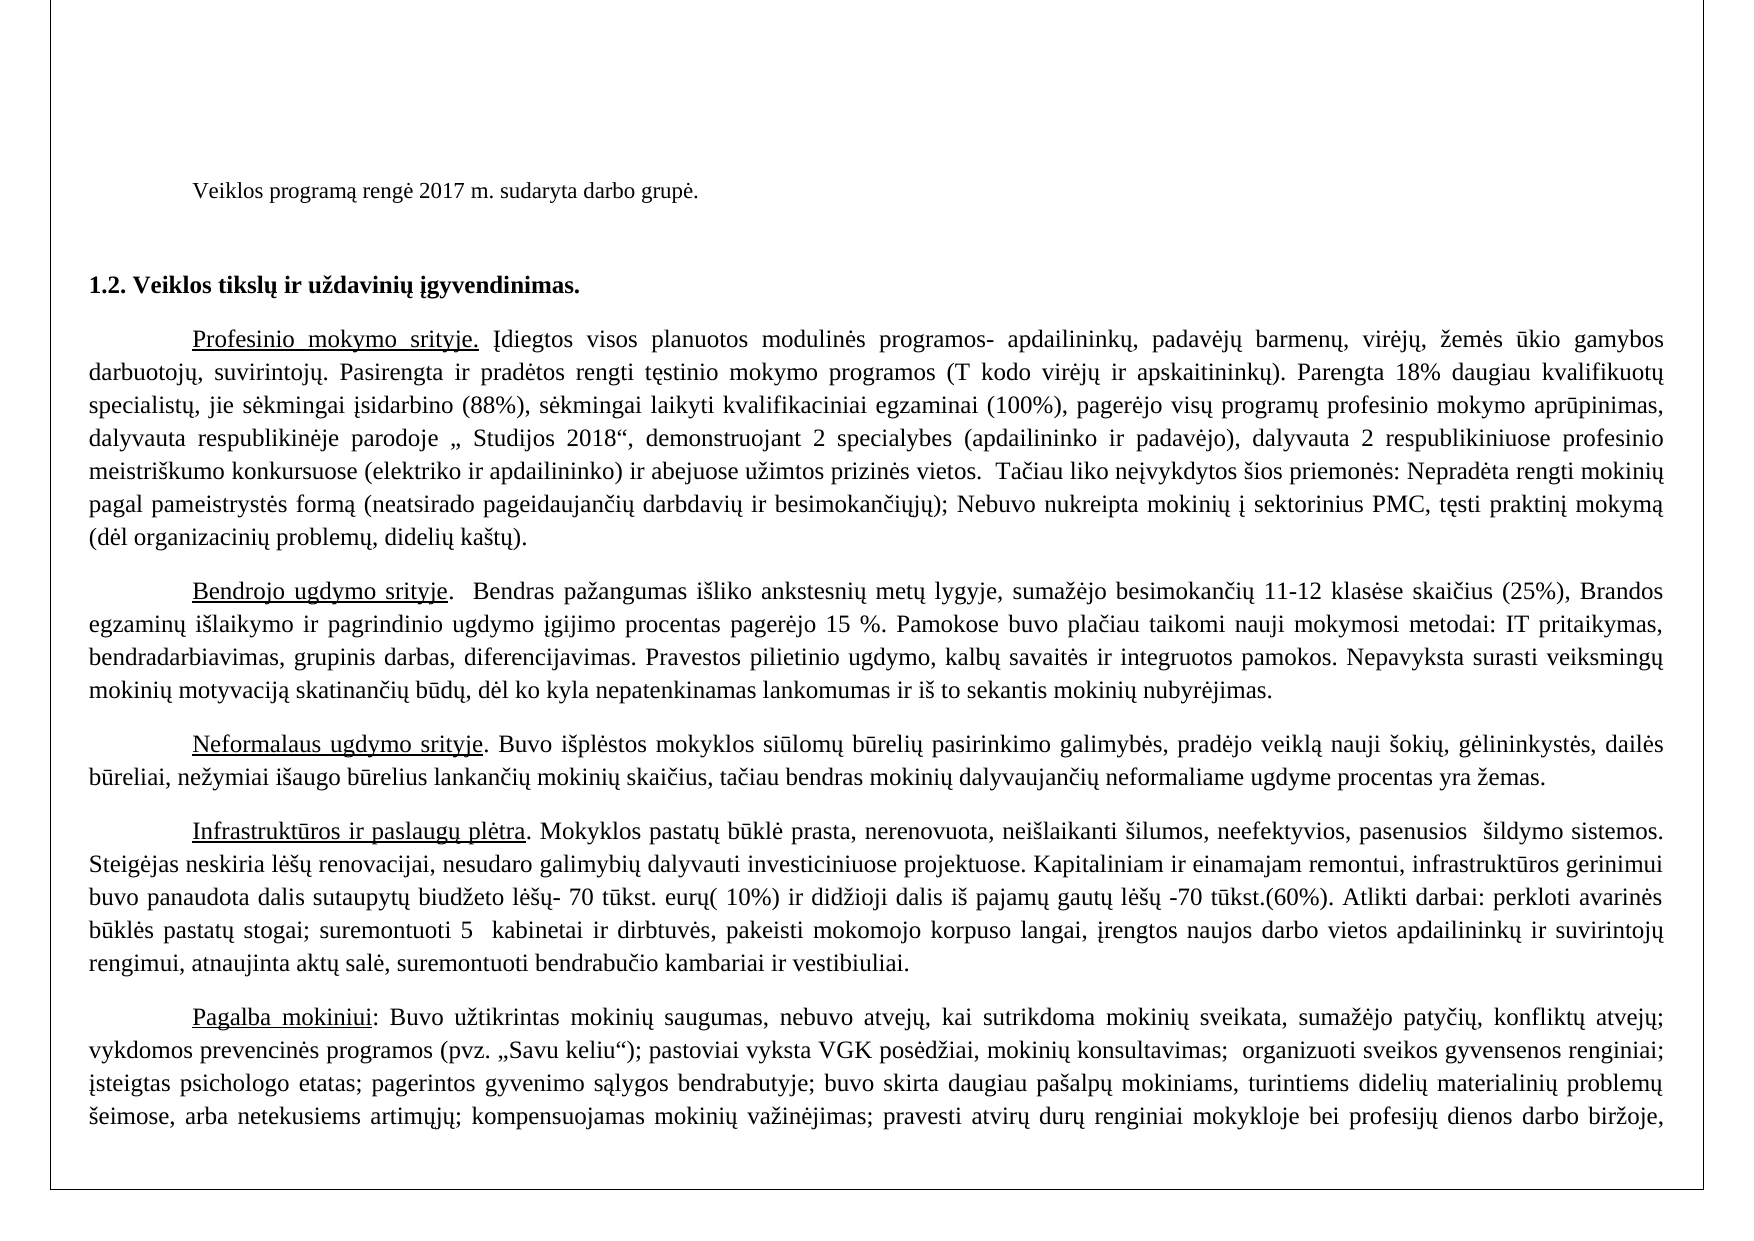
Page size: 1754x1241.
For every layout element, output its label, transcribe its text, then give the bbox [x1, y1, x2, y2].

text Profesinio mokymo srityje. Įdiegtos visos planuotos modulinės programos- apdailininkų, padavėjų barmenų, virėjų, žemės ūkio gamybos darbuotojų, suvirintojų. Pasirengta ir pradėtos rengti tęstinio mokymo programos (T kodo virėjų ir apskaitininkų). Parengta 18% daugiau kvalifikuotų specialistų, jie sėkmingai įsidarbino (88%), sėkmingai laikyti kvalifikaciniai egzaminai (100%), pagerėjo visų programų profesinio mokymo aprūpinimas, dalyvauta respublikinėje parodoje „ Studijos 2018“, demonstruojant 2 specialybes (apdailininko ir padavėjo), dalyvauta 2 respublikiniuose profesinio meistriškumo konkursuose (elektriko ir apdailininko) ir abejuose užimtos prizinės vietos. Tačiau liko neįvykdytos šios priemonės: Nepradėta rengti mokinių pagal pameistrystės formą (neatsirado pageidaujančių darbdavių ir besimokančiųjų); Nebuvo nukreipta mokinių į sektorinius PMC, tęsti praktinį mokymą (dėl organizacinių problemų, didelių kaštų). [89, 324, 1665, 551]
text Infrastruktūros ir paslaugų plėtra. Mokyklos pastatų būklė prasta, nerenovuota, neišlaikanti šilumos, neefektyvios, pasenusios šildymo sistemos. Steigėjas neskiria lėšų renovacijai, nesudaro galimybių dalyvauti investiciniuose projektuose. Kapitaliniam ir einamajam remontui, infrastruktūros gerinimui buvo panaudota dalis sutaupytų biudžeto lėšų- 70 tūkst. eurų( 10%) ir didžioji dalis iš pajamų gautų lėšų -70 tūkst.(60%). Atlikti darbai: perkloti avarinės būklės pastatų stogai; suremontuoti 5 kabinetai ir dirbtuvės, pakeisti mokomojo korpuso langai, įrengtos naujos darbo vietos apdailininkų ir suvirintojų rengimui, atnaujinta aktų salė, suremontuoti bendrabučio kambariai ir vestibiuliai. [89, 816, 1665, 977]
text Neformalaus ugdymo srityje. Buvo išplėstos mokyklos siūlomų būrelių pasirinkimo galimybės, pradėjo veiklą nauji šokių, gėlininkystės, dailės būreliai, nežymiai išaugo būrelius lankančių mokinių skaičius, tačiau bendras mokinių dalyvaujančių neformaliame ugdyme procentas yra žemas. [89, 729, 1665, 791]
text Veiklos programą rengė 2017 m. sudaryta darbo grupė. [89, 177, 1665, 203]
text 1.2. Veiklos tikslų ir uždavinių įgyvendinimas. [89, 271, 1665, 299]
text Pagalba mokiniui: Buvo užtikrintas mokinių saugumas, nebuvo atvejų, kai sutrikdoma mokinių sveikata, sumažėjo patyčių, konfliktų atvejų; vykdomos prevencinės programos (pvz. „Savu keliu“); pastoviai vyksta VGK posėdžiai, mokinių konsultavimas; organizuoti sveikos gyvensenos renginiai; įsteigtas psichologo etatas; pagerintos gyvenimo sąlygos bendrabutyje; buvo skirta daugiau pašalpų mokiniams, turintiems didelių materialinių problemų šeimose, arba netekusiems artimųjų; kompensuojamas mokinių važinėjimas; pravesti atvirų durų renginiai mokykloje bei profesijų dienos darbo biržoje, [89, 1002, 1665, 1130]
text Bendrojo ugdymo srityje. Bendras pažangumas išliko ankstesnių metų lygyje, sumažėjo besimokančių 11-12 klasėse skaičius (25%), Brandos egzaminų išlaikymo ir pagrindinio ugdymo įgijimo procentas pagerėjo 15 %. Pamokose buvo plačiau taikomi nauji mokymosi metodai: IT pritaikymas, bendradarbiavimas, grupinis darbas, diferencijavimas. Pravestos pilietinio ugdymo, kalbų savaitės ir integruotos pamokos. Nepavyksta surasti veiksmingų mokinių motyvaciją skatinančių būdų, dėl ko kyla nepatenkinamas lankomumas ir iš to sekantis mokinių nubyrėjimas. [89, 576, 1665, 704]
